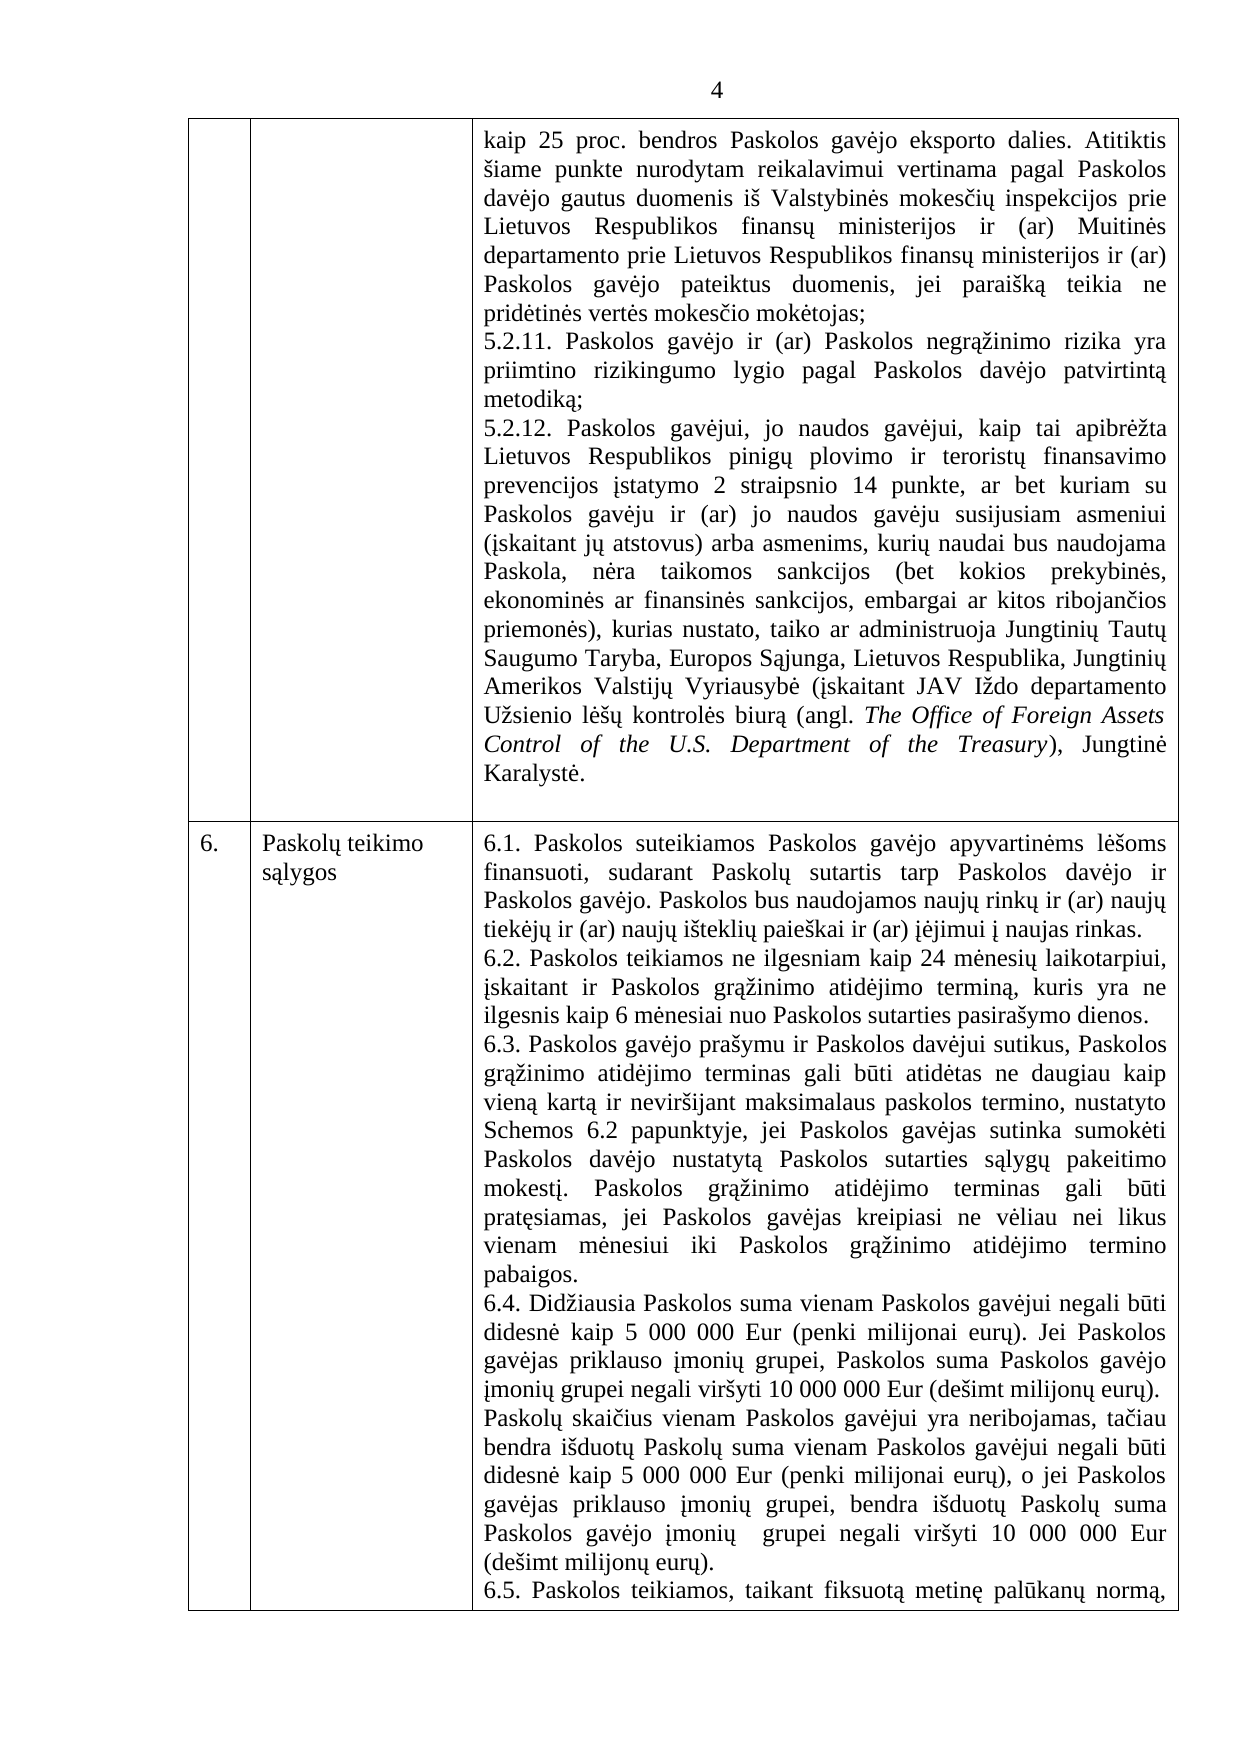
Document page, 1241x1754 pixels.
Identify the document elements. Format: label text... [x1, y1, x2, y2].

table_cell [251, 119, 472, 821]
table_cell 6. [189, 822, 250, 1610]
table_cell Paskolų teikimo sąlygos [251, 822, 472, 1610]
table_cell 6.1. Paskolos suteikiamos Paskolos gavėjo apyvartinėms lėšoms finansuoti, sudarant Paskolų sutartis tarp Paskolos davėjo ir Paskolos gavėjo. Paskolos bus naudojamos naujų rinkų ir (ar) naujų tiekėjų ir (ar) naujų išteklių paieškai ir (ar) įėjimui į naujas rinkas. 6.2. Paskolos teikiamos ne ilgesniam kaip 24 mėnesių laikotarpiui, įskaitant ir Paskolos grąžinimo atidėjimo terminą, kuris yra ne ilgesnis kaip 6 mėnesiai nuo Paskolos sutarties pasirašymo dienos. 6.3. Paskolos gavėjo prašymu ir Paskolos davėjui sutikus, Paskolos grąžinimo atidėjimo terminas gali būti atidėtas ne daugiau kaip vieną kartą ir neviršijant maksimalaus paskolos termino, nustatyto Schemos 6.2 papunktyje, jei Paskolos gavėjas sutinka sumokėti Paskolos davėjo nustatytą Paskolos sutarties sąlygų pakeitimo mokestį. Paskolos grąžinimo atidėjimo terminas gali būti pratęsiamas, jei Paskolos gavėjas kreipiasi ne vėliau nei likus vienam mėnesiui iki Paskolos grąžinimo atidėjimo termino pabaigos. 6.4. Didžiausia Paskolos suma vienam Paskolos gavėjui negali būti didesnė kaip 5 000 000 Eur (penki milijonai eurų). Jei Paskolos gavėjas priklauso įmonių grupei, Paskolos suma Paskolos gavėjo įmonių grupei negali viršyti 10 000 000 Eur (dešimt milijonų eurų). Paskolų skaičius vienam Paskolos gavėjui yra neribojamas, tačiau bendra išduotų Paskolų suma vienam Paskolos gavėjui negali būti didesnė kaip 5 000 000 Eur (penki milijonai eurų), o jei Paskolos gavėjas priklauso įmonių grupei, bendra išduotų Paskolų suma Paskolos gavėjo įmonių grupei negali viršyti 10 000 000 Eur (dešimt milijonų eurų). 6.5. Paskolos teikiamos, taikant fiksuotą metinę palūkanų normą, [473, 822, 1178, 1610]
table_cell kaip 25 proc. bendros Paskolos gavėjo eksporto dalies. Atitiktis šiame punkte nurodytam reikalavimui vertinama pagal Paskolos davėjo gautus duomenis iš Valstybinės mokesčių inspekcijos prie Lietuvos Respublikos finansų ministerijos ir (ar) Muitinės departamento prie Lietuvos Respublikos finansų ministerijos ir (ar) Paskolos gavėjo pateiktus duomenis, jei paraišką teikia ne pridėtinės vertės mokesčio mokėtojas; 5.2.11. Paskolos gavėjo ir (ar) Paskolos negrąžinimo rizika yra priimtino rizikingumo lygio pagal Paskolos davėjo patvirtintą metodiką; 5.2.12. Paskolos gavėjui, jo naudos gavėjui, kaip tai apibrėžta Lietuvos Respublikos pinigų plovimo ir teroristų finansavimo prevencijos įstatymo 2 straipsnio 14 punkte, ar bet kuriam su Paskolos gavėju ir (ar) jo naudos gavėju susijusiam asmeniui (įskaitant jų atstovus) arba asmenims, kurių naudai bus naudojama Paskola, nėra taikomos sankcijos (bet kokios prekybinės, ekonominės ar finansinės sankcijos, embargai ar kitos ribojančios priemonės), kurias nustato, taiko ar administruoja Jungtinių Tautų Saugumo Taryba, Europos Sąjunga, Lietuvos Respublika, Jungtinių Amerikos Valstijų Vyriausybė (įskaitant JAV Iždo departamento Užsienio lėšų kontrolės biurą (angl. The Office of Foreign Assets Control of the U.S. Department of the Treasury), Jungtinė Karalystė. [473, 119, 1178, 821]
table_cell [189, 119, 250, 821]
